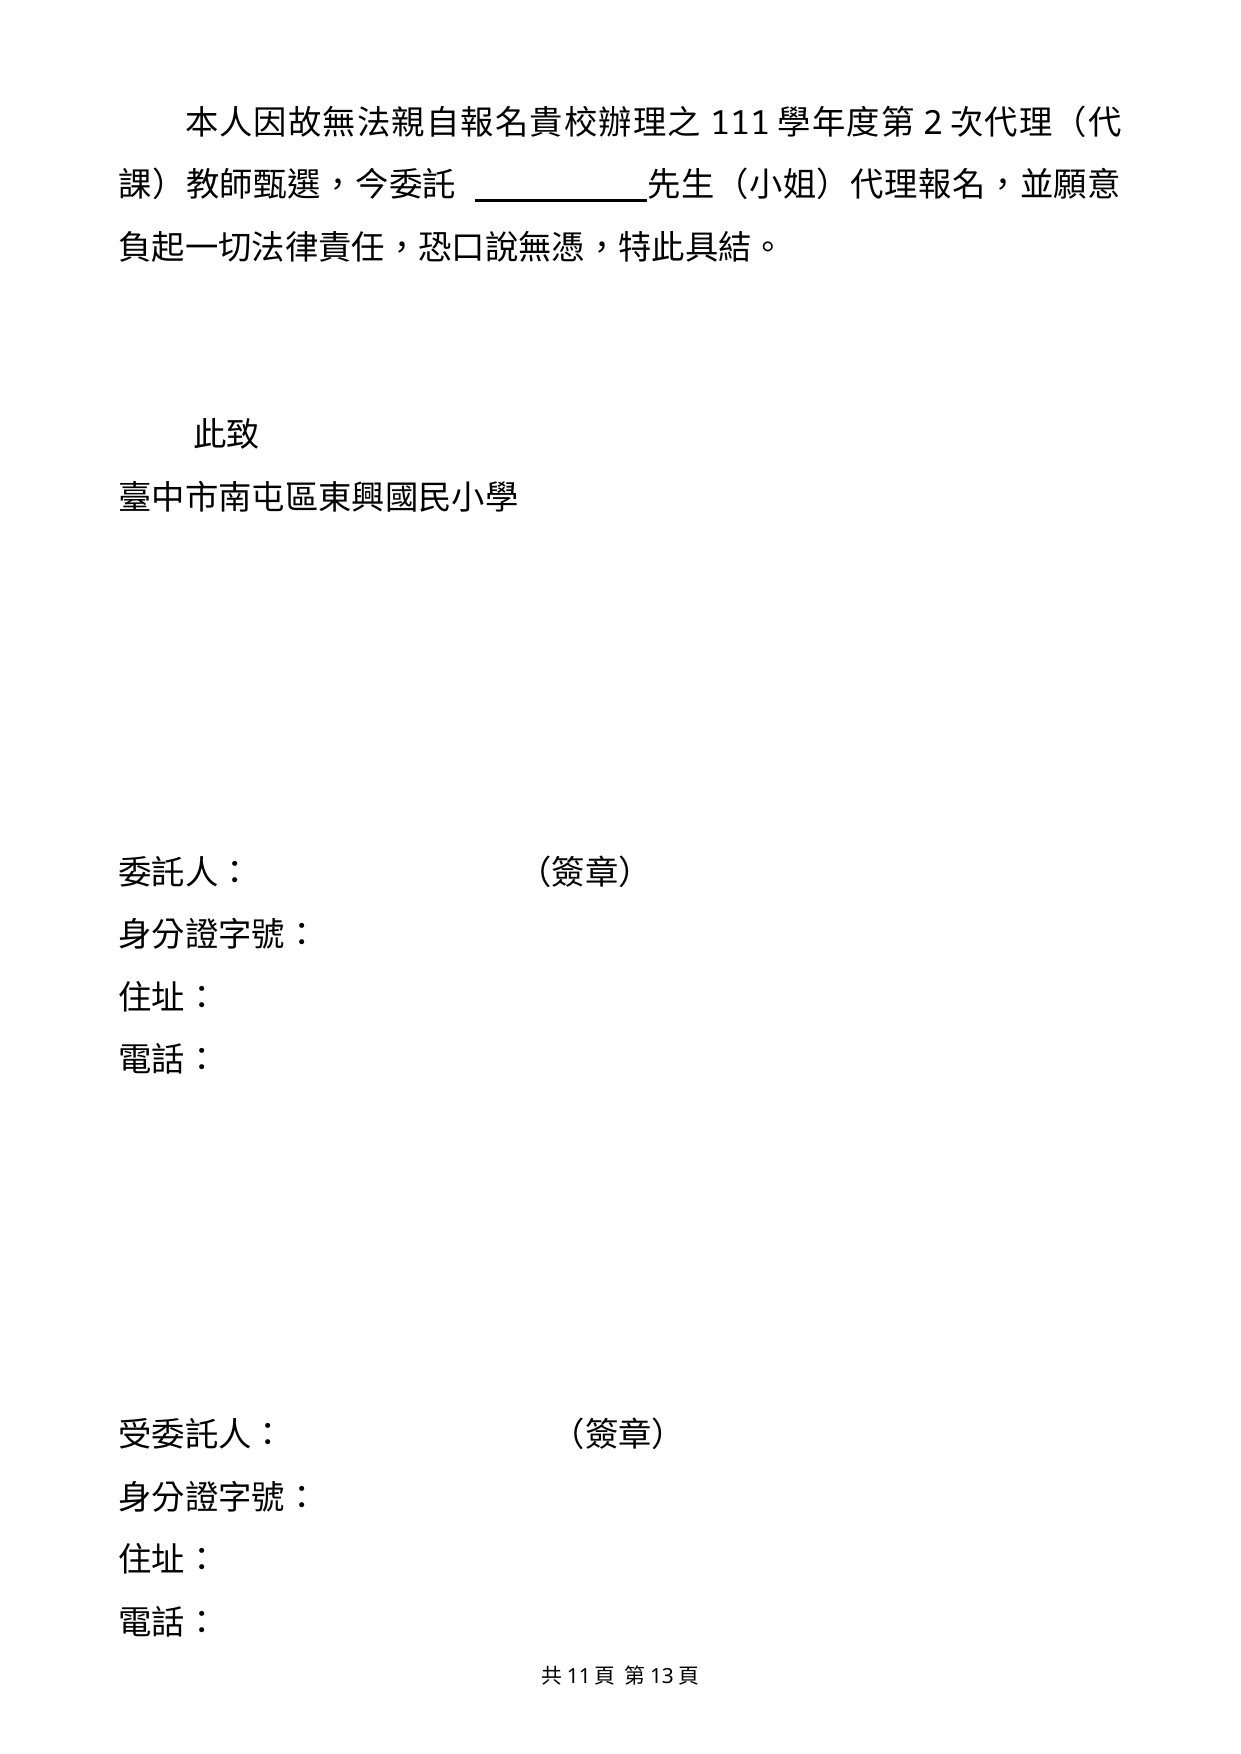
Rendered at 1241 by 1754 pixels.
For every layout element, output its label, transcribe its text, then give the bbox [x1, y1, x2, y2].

text 此致 [118, 391, 1122, 453]
text 委託人： （簽章） [118, 828, 1122, 891]
text 本人因故無法親自報名貴校辦理之111學年度第2次代理（代課）教師甄選，今委託 先生（小姐）代理報名，並願意負起一切法律責任，恐口說無憑，特此具結。 [118, 78, 1122, 266]
text 身分證字號： [118, 1453, 1122, 1516]
text 身分證字號： [118, 891, 1122, 953]
text 電話： [118, 1016, 1122, 1078]
text 臺中市南屯區東興國民小學 [118, 453, 1122, 516]
text 電話： [118, 1578, 1122, 1641]
text 住址： [118, 953, 1122, 1016]
text 受委託人： （簽章） [118, 1391, 1122, 1453]
text 住址： [118, 1516, 1122, 1578]
